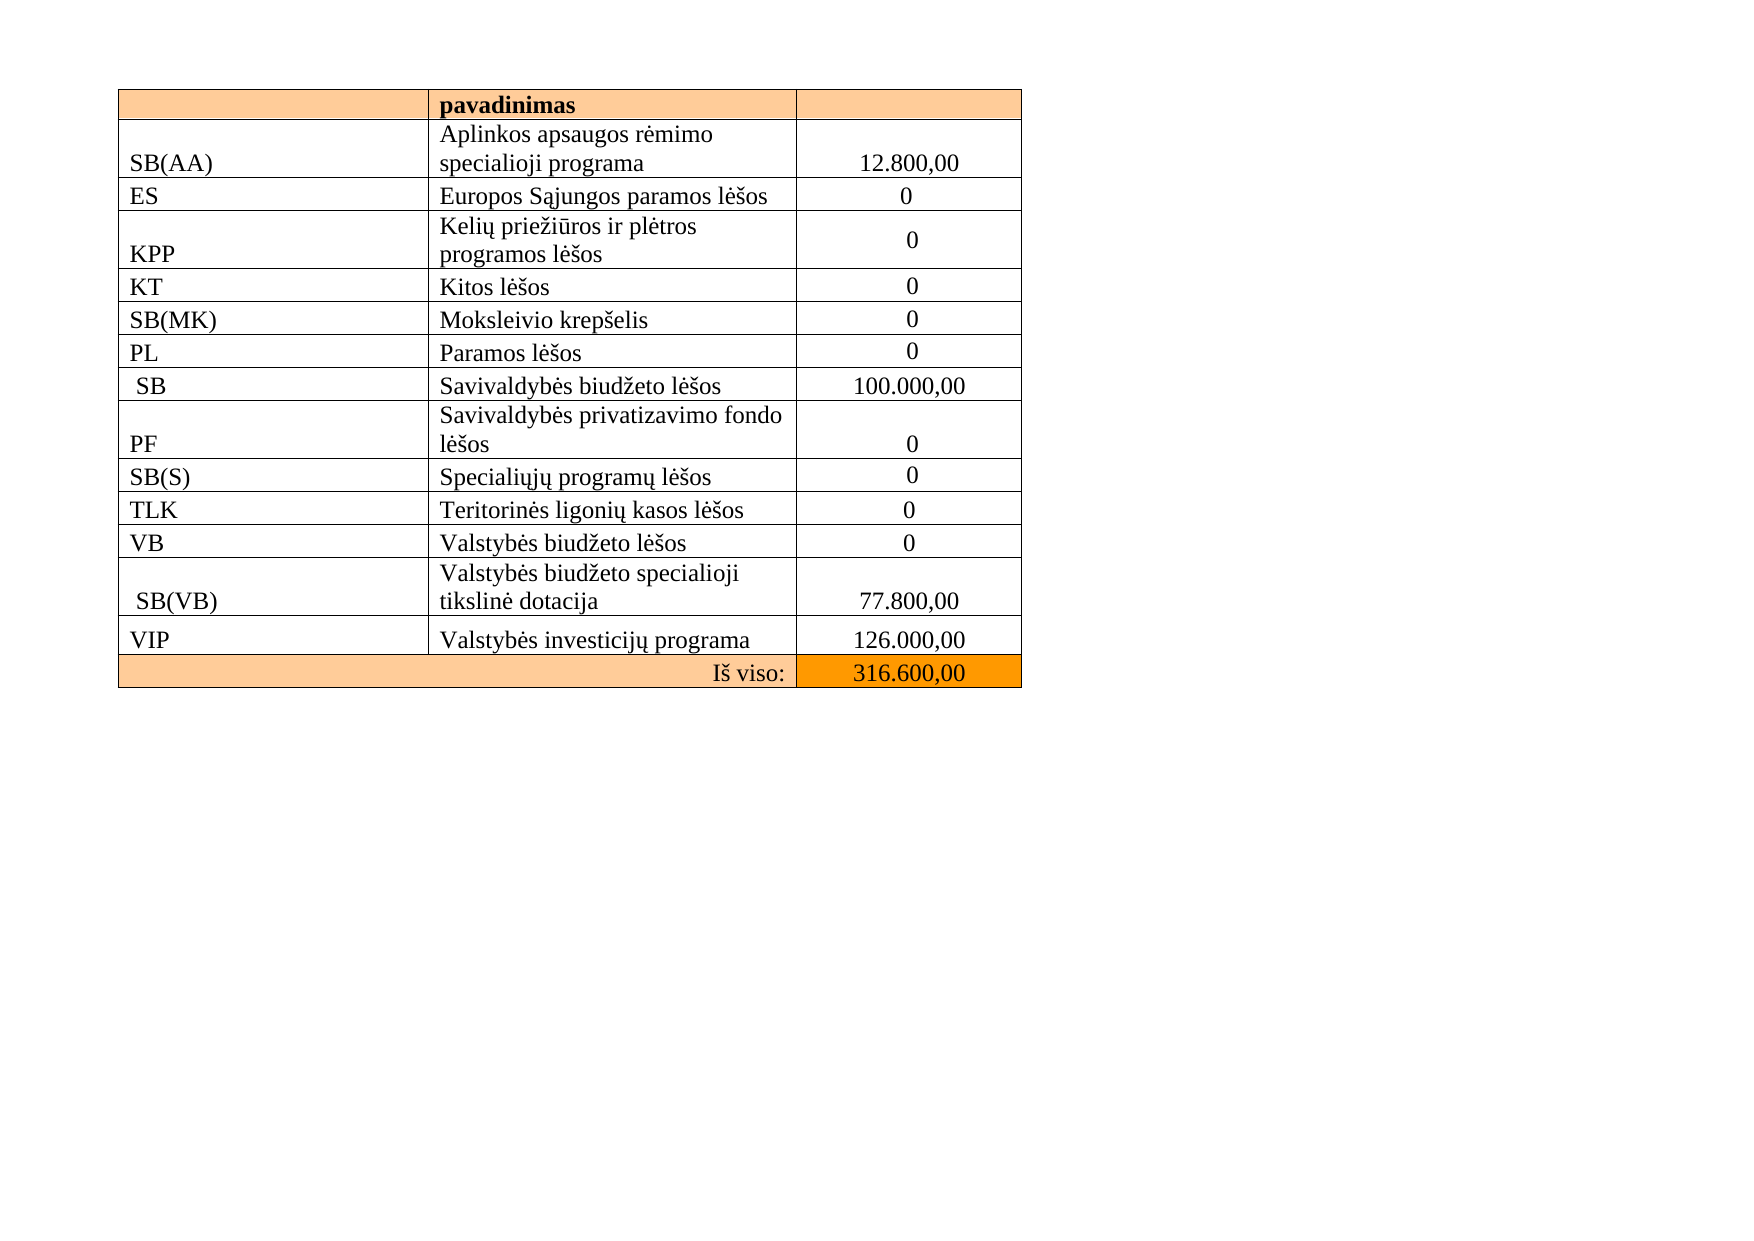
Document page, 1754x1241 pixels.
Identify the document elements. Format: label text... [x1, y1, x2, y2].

table_cell [1468, 268, 1636, 301]
table_cell [1162, 334, 1279, 367]
table_cell ES [119, 178, 428, 210]
table_cell [1046, 119, 1162, 177]
table_cell [1022, 654, 1046, 687]
table_cell [1279, 557, 1468, 615]
table_cell Savivaldybės privatizavimo fondo lėšos [429, 401, 796, 458]
table_cell 77.800,00 [797, 558, 1021, 615]
table_cell [1162, 557, 1279, 615]
table_cell [1162, 458, 1279, 491]
table_cell Paramos lėšos [429, 335, 796, 367]
table_cell [1162, 400, 1279, 458]
table_cell [1022, 268, 1046, 301]
table_cell [1279, 268, 1468, 301]
table_cell [1162, 89, 1279, 118]
table_cell [1022, 400, 1046, 458]
table_cell [1162, 654, 1279, 687]
table_cell 0 [797, 459, 1021, 491]
table_cell [1162, 367, 1279, 399]
table_cell Moksleivio krepšelis [429, 302, 796, 334]
table_cell [1046, 334, 1162, 367]
table_cell 0 [797, 178, 1021, 210]
table_cell Kelių priežiūros ir plėtros programos lėšos [429, 211, 796, 268]
table_cell [1162, 301, 1279, 334]
table_cell [1279, 334, 1468, 367]
table_cell [1468, 119, 1636, 177]
table_cell Valstybės investicijų programa [429, 616, 796, 654]
table_cell Valstybės biudžeto lėšos [429, 525, 796, 557]
table_cell 126.000,00 [797, 616, 1021, 654]
table_cell 0 [797, 525, 1021, 557]
table_cell [1468, 491, 1636, 524]
table_cell [1046, 268, 1162, 301]
table_cell [119, 90, 428, 118]
table_cell [1279, 301, 1468, 334]
table_cell [1046, 367, 1162, 399]
table_cell 12.800,00 [797, 120, 1021, 177]
table_cell [1279, 177, 1468, 210]
table_cell [1279, 210, 1468, 268]
table_cell Europos Sąjungos paramos lėšos [429, 178, 796, 210]
table_cell [1046, 557, 1162, 615]
table_cell Kitos lėšos [429, 269, 796, 301]
table_cell [1022, 301, 1046, 334]
table_cell pavadinimas [429, 90, 796, 118]
table_cell 0 [797, 211, 1021, 268]
table_cell VB [119, 525, 428, 557]
table_cell PF [119, 401, 428, 458]
table_cell [1046, 524, 1162, 557]
table_cell [1468, 524, 1636, 557]
table_cell [1022, 89, 1046, 118]
table_cell Valstybės biudžeto specialioji tikslinė dotacija [429, 558, 796, 615]
table_cell [1162, 615, 1279, 654]
table_cell [1468, 177, 1636, 210]
table_cell SB(MK) [119, 302, 428, 334]
table_cell Specialiųjų programų lėšos [429, 459, 796, 491]
table_cell [1279, 367, 1468, 399]
table_cell [1279, 119, 1468, 177]
table_cell [1162, 268, 1279, 301]
table_cell PL [119, 335, 428, 367]
table_cell KPP [119, 211, 428, 268]
table_cell [1468, 89, 1636, 118]
table_cell [1046, 491, 1162, 524]
table_cell [1046, 654, 1162, 687]
table_cell [1279, 615, 1468, 654]
table_cell [1046, 89, 1162, 118]
table_cell Savivaldybės biudžeto lėšos [429, 368, 796, 399]
table_cell [1046, 301, 1162, 334]
table_cell [1162, 177, 1279, 210]
table_cell 316.600,00 [797, 655, 1021, 687]
table_cell [1279, 400, 1468, 458]
table_cell SB [119, 368, 428, 399]
table_cell 0 [797, 269, 1021, 301]
table_cell [1468, 334, 1636, 367]
table_cell VIP [119, 616, 428, 654]
table_cell TLK [119, 492, 428, 524]
table_cell 0 [797, 302, 1021, 334]
table_cell [1046, 400, 1162, 458]
table_cell KT [119, 269, 428, 301]
table_cell [1279, 654, 1468, 687]
table_cell [1468, 301, 1636, 334]
table_cell [1468, 654, 1636, 687]
table_cell [1468, 458, 1636, 491]
table_cell 100.000,00 [797, 368, 1021, 399]
table_cell [1022, 458, 1046, 491]
table_cell [1468, 400, 1636, 458]
table_cell [1468, 210, 1636, 268]
table_cell [1022, 491, 1046, 524]
table_cell [1279, 524, 1468, 557]
table_cell [1022, 177, 1046, 210]
table_cell SB(AA) [119, 120, 428, 177]
table_cell [1046, 458, 1162, 491]
table_cell [1162, 524, 1279, 557]
table_cell [1022, 367, 1046, 399]
table_cell 0 [797, 335, 1021, 367]
table_cell 0 [797, 401, 1021, 458]
table_cell [797, 90, 1021, 118]
table_cell [1022, 615, 1046, 654]
table_cell [1046, 615, 1162, 654]
table_cell [1279, 491, 1468, 524]
table_cell [1022, 524, 1046, 557]
table_cell Aplinkos apsaugos rėmimo specialioji programa [429, 120, 796, 177]
table_cell [1022, 210, 1046, 268]
table_cell [1162, 491, 1279, 524]
table_cell [1046, 177, 1162, 210]
table_cell [1279, 458, 1468, 491]
table_cell [1162, 119, 1279, 177]
table_cell [1279, 89, 1468, 118]
table_cell Iš viso: [119, 655, 796, 687]
table_cell [1162, 210, 1279, 268]
table_cell Teritorinės ligonių kasos lėšos [429, 492, 796, 524]
table_cell [1022, 119, 1046, 177]
table_cell [1022, 557, 1046, 615]
table_cell [1468, 615, 1636, 654]
table_cell [1468, 557, 1636, 615]
table_cell SB(S) [119, 459, 428, 491]
table_cell SB(VB) [119, 558, 428, 615]
table_cell 0 [797, 492, 1021, 524]
table_cell [1022, 334, 1046, 367]
table_cell [1046, 210, 1162, 268]
table_cell [1468, 367, 1636, 399]
